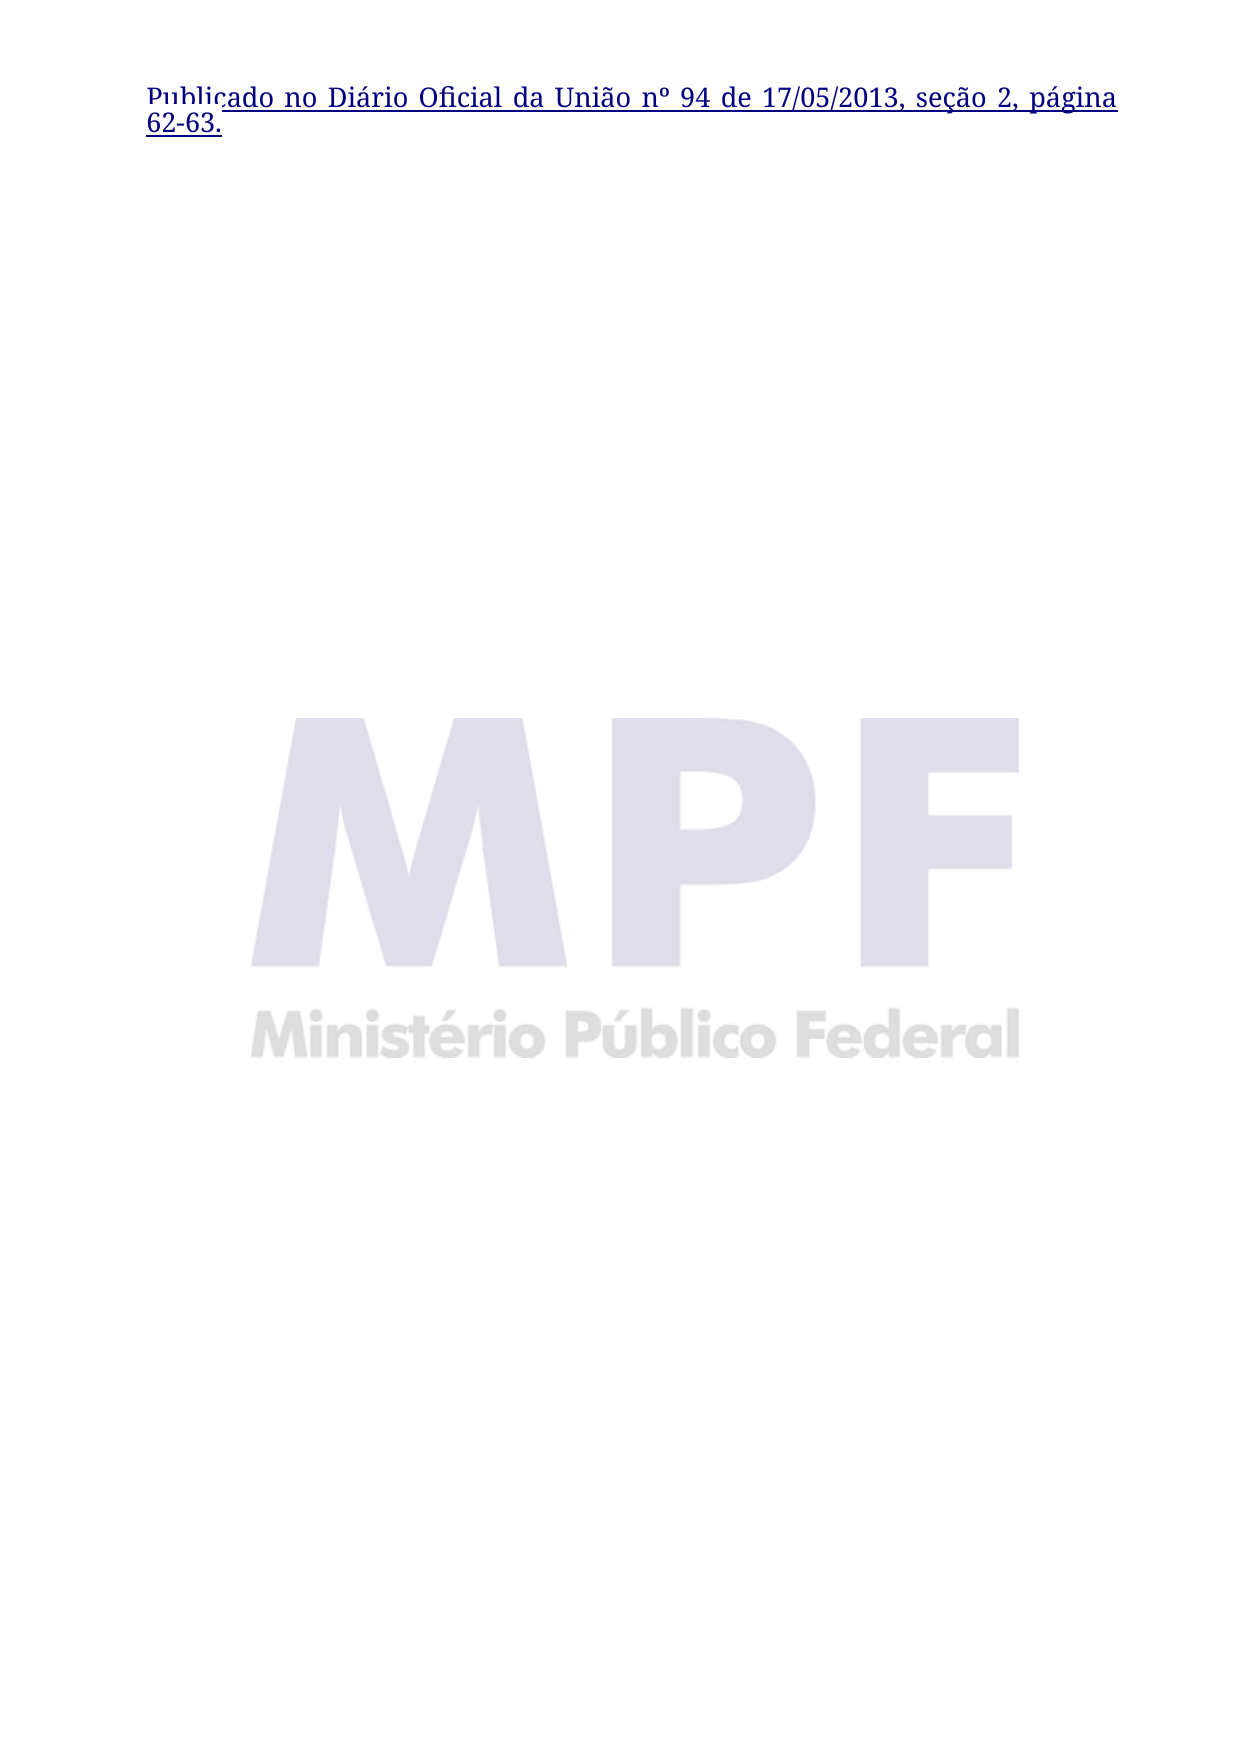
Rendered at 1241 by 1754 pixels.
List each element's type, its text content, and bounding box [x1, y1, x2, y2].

picture [251, 718, 1019, 1058]
text Publicado no Diário Oficial da União nº 94 de 17/05/2013, seção 2, página 62-63. [146, 87, 1119, 137]
